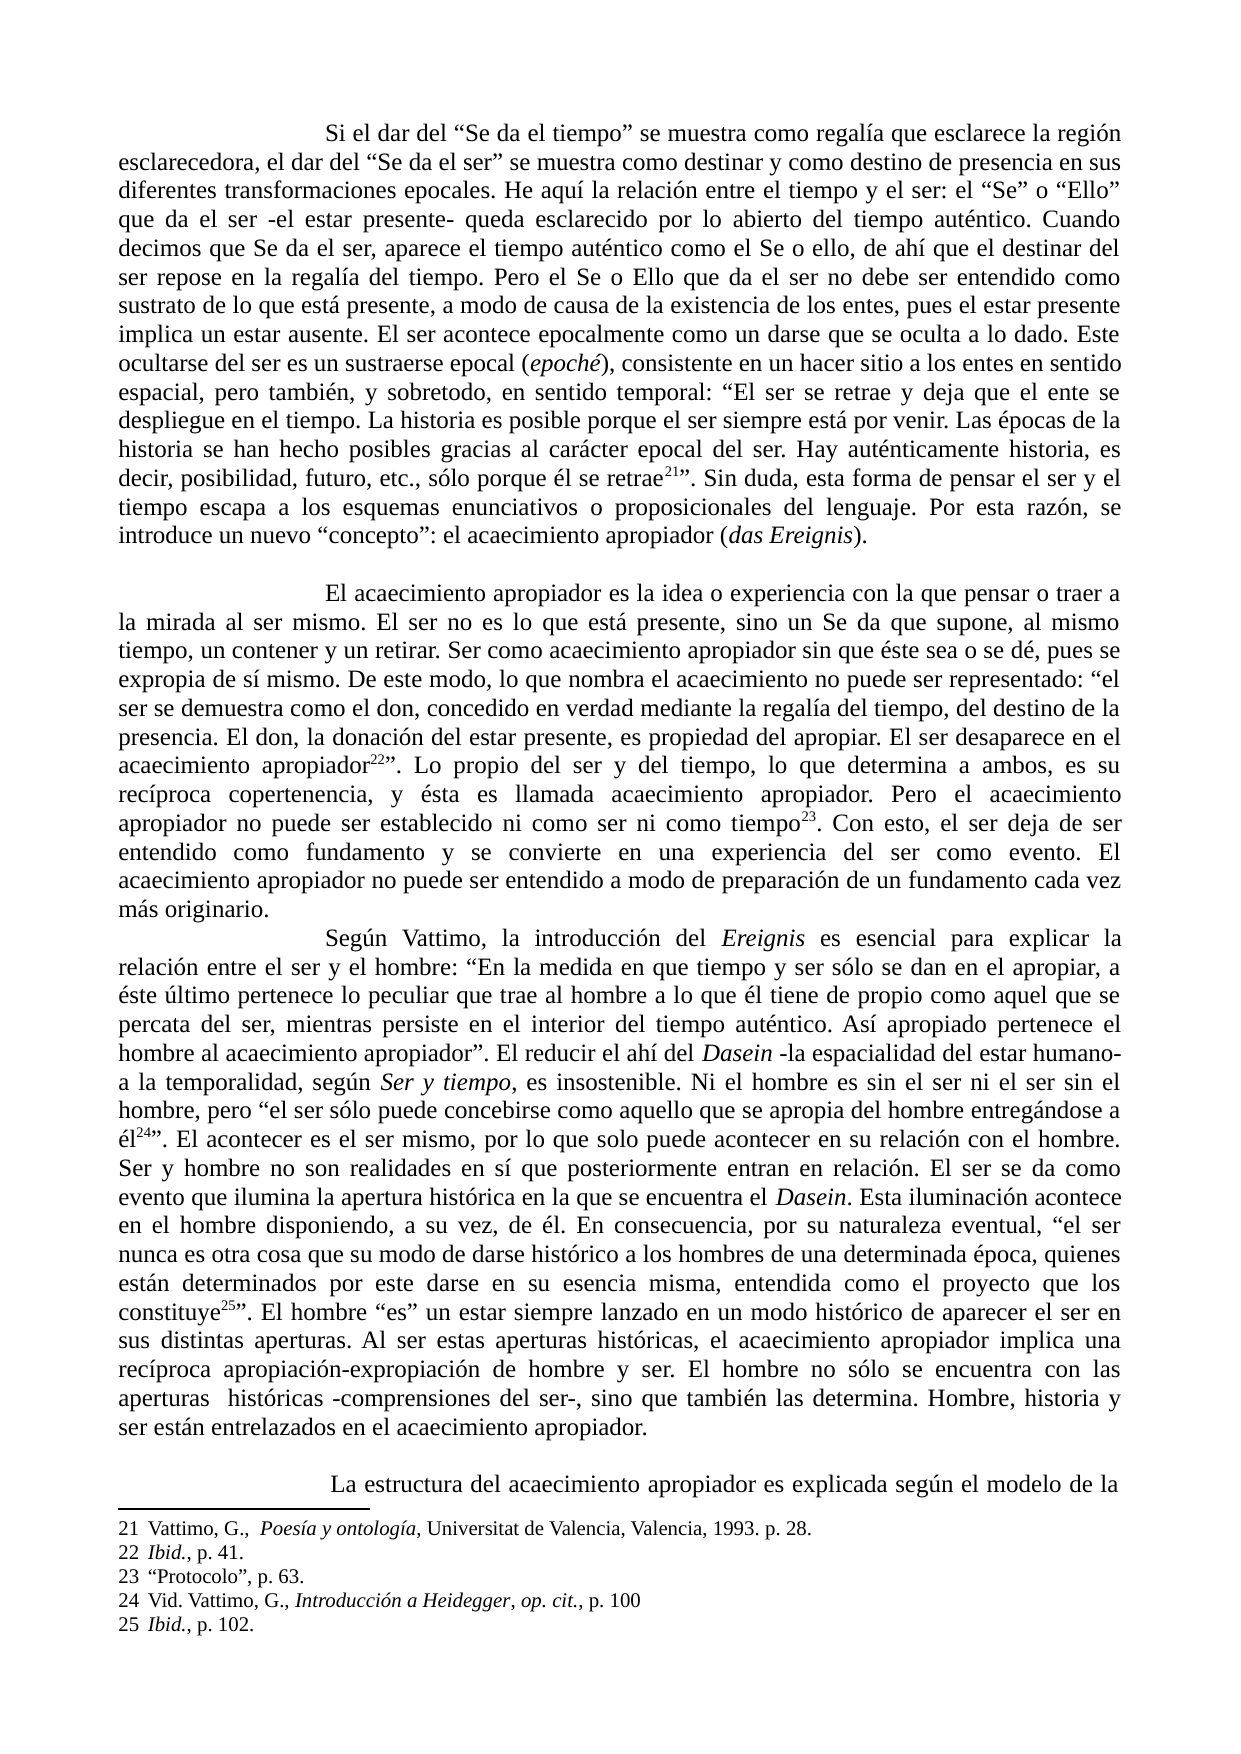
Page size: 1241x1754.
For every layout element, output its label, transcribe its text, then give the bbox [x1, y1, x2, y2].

text Ibid., p. 41. [118, 1539, 1122, 1564]
text Si el dar del “Se da el tiempo” se muestra como regalía que esclarece la región esclarecedora, el dar del “Se da el ser” se muestra como destinar y como destino de presencia en sus diferentes transformaciones epocales. He aquí la relación entre el tiempo y el ser: el “Se” o “Ello” que da el ser -el estar presente- queda esclarecido por lo abierto del tiempo auténtico. Cuando decimos que Se da el ser, aparece el tiempo auténtico como el Se o ello, de ahí que el destinar del ser repose en la regalía del tiempo. Pero el Se o Ello que da el ser no debe ser entendido como sustrato de lo que está presente, a modo de causa de la existencia de los entes, pues el estar presente implica un estar ausente. El ser acontece epocalmente como un darse que se oculta a lo dado. Este ocultarse del ser es un sustraerse epocal (epoché), consistente en un hacer sitio a los entes en sentido espacial, pero también, y sobretodo, en sentido temporal: “El ser se retrae y deja que el ente se despliegue en el tiempo. La historia es posible porque el ser siempre está por venir. Las épocas de la historia se han hecho posibles gracias al carácter epocal del ser. Hay auténticamente historia, es decir, posibilidad, futuro, etc., sólo porque él se retrae”. Sin duda, esta forma de pensar el ser y el tiempo escapa a los esquemas enunciativos o proposicionales del lenguaje. Por esta razón, se introduce un nuevo “concepto”: el acaecimiento apropiador (das Ereignis). [118, 118, 1122, 549]
text Vid. Vattimo, G., Introducción a Heidegger, op. cit., p. 100 [118, 1588, 1122, 1612]
text La estructura del acaecimiento apropiador es explicada según el modelo de la [118, 1469, 1122, 1498]
text El acaecimiento apropiador es la idea o experiencia con la que pensar o traer a la mirada al ser mismo. El ser no es lo que está presente, sino un Se da que supone, al mismo tiempo, un contener y un retirar. Ser como acaecimiento apropiador sin que éste sea o se dé, pues se expropia de sí mismo. De este modo, lo que nombra el acaecimiento no puede ser representado: “el ser se demuestra como el don, concedido en verdad mediante la regalía del tiempo, del destino de la presencia. El don, la donación del estar presente, es propiedad del apropiar. El ser desaparece en el acaecimiento apropiador”. Lo propio del ser y del tiempo, lo que determina a ambos, es su recíproca copertenencia, y ésta es llamada acaecimiento apropiador. Pero el acaecimiento apropiador no puede ser establecido ni como ser ni como tiempo. Con esto, el ser deja de ser entendido como fundamento y se convierte en una experiencia del ser como evento. El acaecimiento apropiador no puede ser entendido a modo de preparación de un fundamento cada vez más originario. [118, 578, 1122, 923]
text Vattimo, G., Poesía y ontología, Universitat de Valencia, Valencia, 1993. p. 28. [118, 1516, 1122, 1539]
text Ibid., p. 102. [118, 1612, 1122, 1636]
text “Protocolo”, p. 63. [118, 1564, 1122, 1588]
text Según Vattimo, la introducción del Ereignis es esencial para explicar la relación entre el ser y el hombre: “En la medida en que tiempo y ser sólo se dan en el apropiar, a éste último pertenece lo peculiar que trae al hombre a lo que él tiene de propio como aquel que se percata del ser, mientras persiste en el interior del tiempo auténtico. Así apropiado pertenece el hombre al acaecimiento apropiador”. El reducir el ahí del Dasein -la espacialidad del estar humano- a la temporalidad, según Ser y tiempo, es insostenible. Ni el hombre es sin el ser ni el ser sin el hombre, pero “el ser sólo puede concebirse como aquello que se apropia del hombre entregándose a él”. El acontecer es el ser mismo, por lo que solo puede acontecer en su relación con el hombre. Ser y hombre no son realidades en sí que posteriormente entran en relación. El ser se da como evento que ilumina la apertura histórica en la que se encuentra el Dasein. Esta iluminación acontece en el hombre disponiendo, a su vez, de él. En consecuencia, por su naturaleza eventual, “el ser nunca es otra cosa que su modo de darse histórico a los hombres de una determinada época, quienes están determinados por este darse en su esencia misma, entendida como el proyecto que los constituye”. El hombre “es” un estar siempre lanzado en un modo histórico de aparecer el ser en sus distintas aperturas. Al ser estas aperturas históricas, el acaecimiento apropiador implica una recíproca apropiación-expropiación de hombre y ser. El hombre no sólo se encuentra con las aperturas históricas -comprensiones del ser-, sino que también las determina. Hombre, historia y ser están entrelazados en el acaecimiento apropiador. [118, 923, 1122, 1441]
